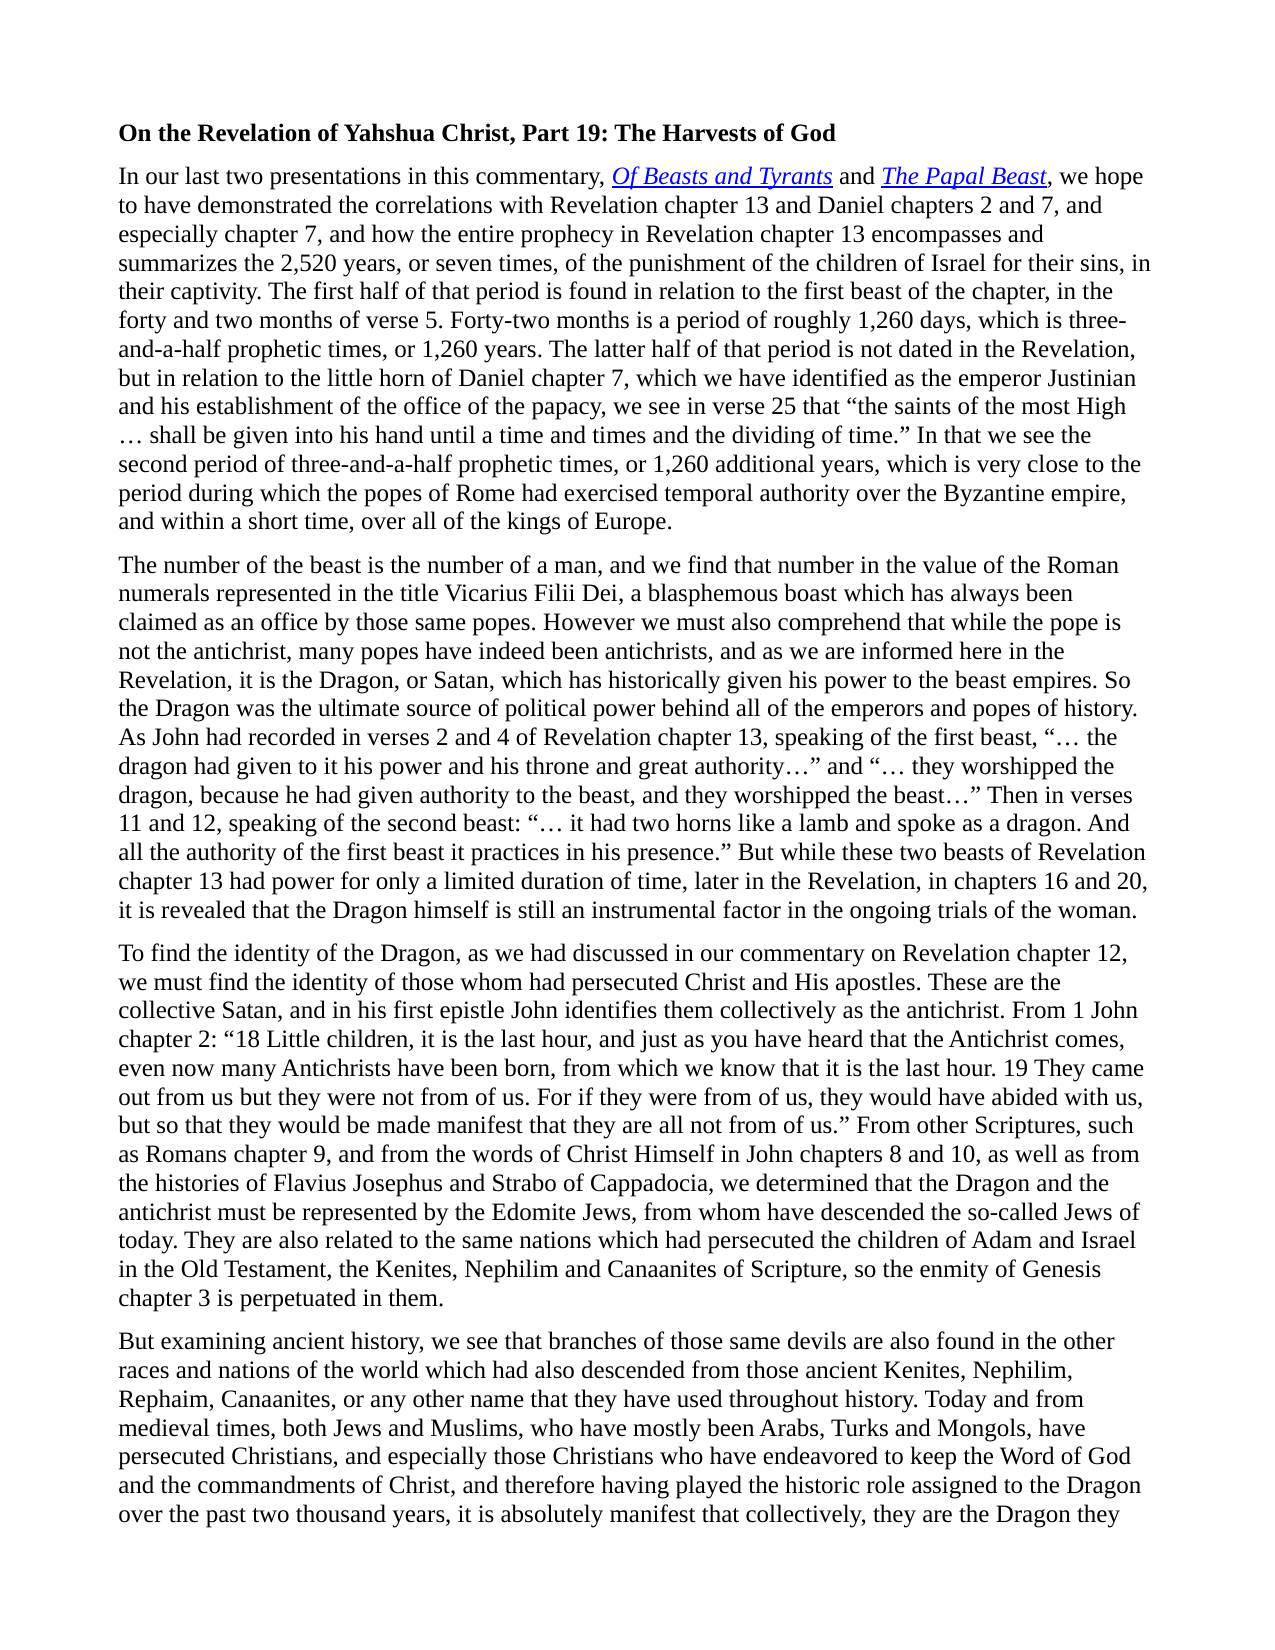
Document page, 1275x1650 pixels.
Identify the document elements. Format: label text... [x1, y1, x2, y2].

text To find the identity of the Dragon, as we had discussed in our commentary on Revelation chapter 12, we must find the identity of those whom had persecuted Christ and His apostles. These are the collective Satan, and in his first epistle John identifies them collectively as the antichrist. From 1 John chapter 2: “18 Little children, it is the last hour, and just as you have heard that the Antichrist comes, even now many Antichrists have been born, from which we know that it is the last hour. 19 They came out from us but they were not from of us. For if they were from of us, they would have abided with us, but so that they would be made manifest that they are all not from of us.” From other Scriptures, such as Romans chapter 9, and from the words of Christ Himself in John chapters 8 and 10, as well as from the histories of Flavius Josephus and Strabo of Cappadocia, we determined that the Dragon and the antichrist must be represented by the Edomite Jews, from whom have descended the so-called Jews of today. They are also related to the same nations which had persecuted the children of Adam and Israel in the Old Testament, the Kenites, Nephilim and Canaanites of Scripture, so the enmity of Genesis chapter 3 is perpetuated in them. [118, 938, 1157, 1312]
text But examining ancient history, we see that branches of those same devils are also found in the other races and nations of the world which had also descended from those ancient Kenites, Nephilim, Rephaim, Canaanites, or any other name that they have used throughout history. Today and from medieval times, both Jews and Muslims, who have mostly been Arabs, Turks and Mongols, have persecuted Christians, and especially those Christians who have endeavored to keep the Word of God and the commandments of Christ, and therefore having played the historic role assigned to the Dragon over the past two thousand years, it is absolutely manifest that collectively, they are the Dragon they [118, 1326, 1157, 1528]
text In our last two presentations in this commentary, Of Beasts and Tyrants and The Papal Beast, we hope to have demonstrated the correlations with Revelation chapter 13 and Daniel chapters 2 and 7, and especially chapter 7, and how the entire prophecy in Revelation chapter 13 encompasses and summarizes the 2,520 years, or seven times, of the punishment of the children of Israel for their sins, in their captivity. The first half of that period is found in relation to the first beast of the chapter, in the forty and two months of verse 5. Forty-two months is a period of roughly 1,260 days, which is three-and-a-half prophetic times, or 1,260 years. The latter half of that period is not dated in the Revelation, but in relation to the little horn of Daniel chapter 7, which we have identified as the emperor Justinian and his establishment of the office of the papacy, we see in verse 25 that “the saints of the most High … shall be given into his hand until a time and times and the dividing of time.” In that we see the second period of three-and-a-half prophetic times, or 1,260 additional years, which is very close to the period during which the popes of Rome had exercised temporal authority over the Byzantine empire, and within a short time, over all of the kings of Europe. [118, 161, 1157, 535]
text On the Revelation of Yahshua Christ, Part 19: The Harvests of God [118, 118, 1157, 147]
text The number of the beast is the number of a man, and we find that number in the value of the Roman numerals represented in the title Vicarius Filii Dei, a blasphemous boast which has always been claimed as an office by those same popes. However we must also comprehend that while the pope is not the antichrist, many popes have indeed been antichrists, and as we are informed here in the Revelation, it is the Dragon, or Satan, which has historically given his power to the beast empires. So the Dragon was the ultimate source of political power behind all of the emperors and popes of history. As John had recorded in verses 2 and 4 of Revelation chapter 13, speaking of the first beast, “… the dragon had given to it his power and his throne and great authority…” and “… they worshipped the dragon, because he had given authority to the beast, and they worshipped the beast…” Then in verses 11 and 12, speaking of the second beast: “… it had two horns like a lamb and spoke as a dragon. And all the authority of the first beast it practices in his presence.” But while these two beasts of Revelation chapter 13 had power for only a limited duration of time, later in the Revelation, in chapters 16 and 20, it is revealed that the Dragon himself is still an instrumental factor in the ongoing trials of the woman. [118, 550, 1157, 923]
